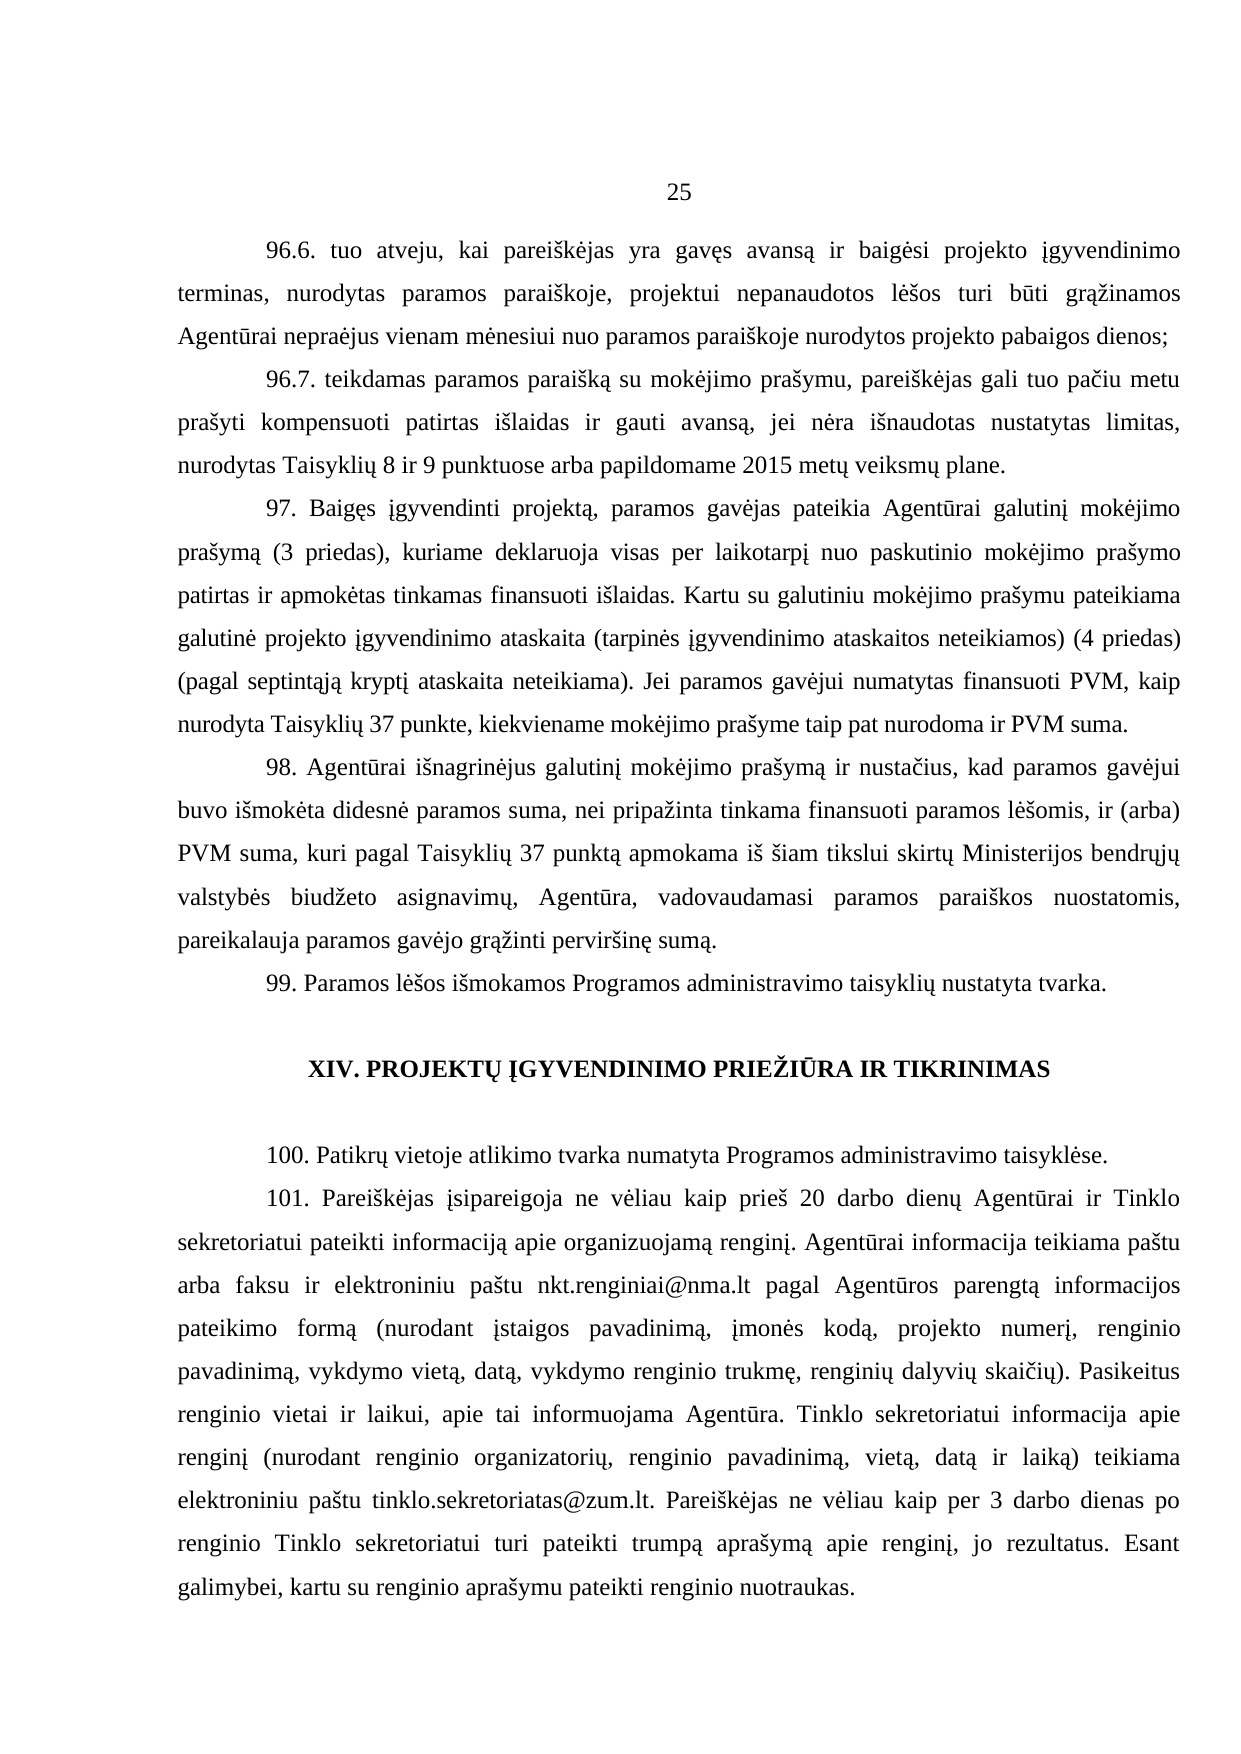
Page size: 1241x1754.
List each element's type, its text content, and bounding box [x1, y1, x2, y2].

text 98. Agentūrai išnagrinėjus galutinį mokėjimo prašymą ir nustačius, kad paramos gavėjui buvo išmokėta didesnė paramos suma, nei pripažinta tinkama finansuoti paramos lėšomis, ir (arba) PVM suma, kuri pagal Taisyklių 37 punktą apmokama iš šiam tikslui skirtų Ministerijos bendrųjų valstybės biudžeto asignavimų, Agentūra, vadovaudamasi paramos paraiškos nuostatomis, pareikalauja paramos gavėjo grąžinti perviršinę sumą. [177, 752, 1181, 953]
text 100. Patikrų vietoje atlikimo tvarka numatyta Programos administravimo taisyklėse. [177, 1140, 1181, 1169]
text 97. Baigęs įgyvendinti projektą, paramos gavėjas pateikia Agentūrai galutinį mokėjimo prašymą (3 priedas), kuriame deklaruoja visas per laikotarpį nuo paskutinio mokėjimo prašymo patirtas ir apmokėtas tinkamas finansuoti išlaidas. Kartu su galutiniu mokėjimo prašymu pateikiama galutinė projekto įgyvendinimo ataskaita (tarpinės įgyvendinimo ataskaitos neteikiamos) (4 priedas) (pagal septintąją kryptį ataskaita neteikiama). Jei paramos gavėjui numatytas finansuoti PVM, kaip nurodyta Taisyklių 37 punkte, kiekviename mokėjimo prašyme taip pat nurodoma ir PVM suma. [177, 493, 1181, 738]
text 96.6. tuo atveju, kai pareiškėjas yra gavęs avansą ir baigėsi projekto įgyvendinimo terminas, nurodytas paramos paraiškoje, projektui nepanaudotos lėšos turi būti grąžinamos Agentūrai nepraėjus vienam mėnesiui nuo paramos paraiškoje nurodytos projekto pabaigos dienos; [177, 235, 1181, 350]
text 101. Pareiškėjas įsipareigoja ne vėliau kaip prieš 20 darbo dienų Agentūrai ir Tinklo sekretoriatui pateikti informaciją apie organizuojamą renginį. Agentūrai informacija teikiama paštu arba faksu ir elektroniniu paštu nkt.renginiai@nma.lt pagal Agentūros parengtą informacijos pateikimo formą (nurodant įstaigos pavadinimą, įmonės kodą, projekto numerį, renginio pavadinimą, vykdymo vietą, datą, vykdymo renginio trukmę, renginių dalyvių skaičių). Pasikeitus renginio vietai ir laikui, apie tai informuojama Agentūra. Tinklo sekretoriatui informacija apie renginį (nurodant renginio organizatorių, renginio pavadinimą, vietą, datą ir laiką) teikiama elektroniniu paštu tinklo.sekretoriatas@zum.lt. Pareiškėjas ne vėliau kaip per 3 darbo dienas po renginio Tinklo sekretoriatui turi pateikti trumpą aprašymą apie renginį, jo rezultatus. Esant galimybei, kartu su renginio aprašymu pateikti renginio nuotraukas. [177, 1183, 1181, 1600]
text 96.7. teikdamas paramos paraišką su mokėjimo prašymu, pareiškėjas gali tuo pačiu metu prašyti kompensuoti patirtas išlaidas ir gauti avansą, jei nėra išnaudotas nustatytas limitas, nurodytas Taisyklių 8 ir 9 punktuose arba papildomame 2015 metų veiksmų plane. [177, 364, 1181, 479]
text XIV. PROJEKTŲ ĮGYVENDINIMO PRIEŽIŪRA IR TIKRINIMAS [177, 1054, 1181, 1083]
text 99. Paramos lėšos išmokamos Programos administravimo taisyklių nustatyta tvarka. [177, 968, 1181, 997]
